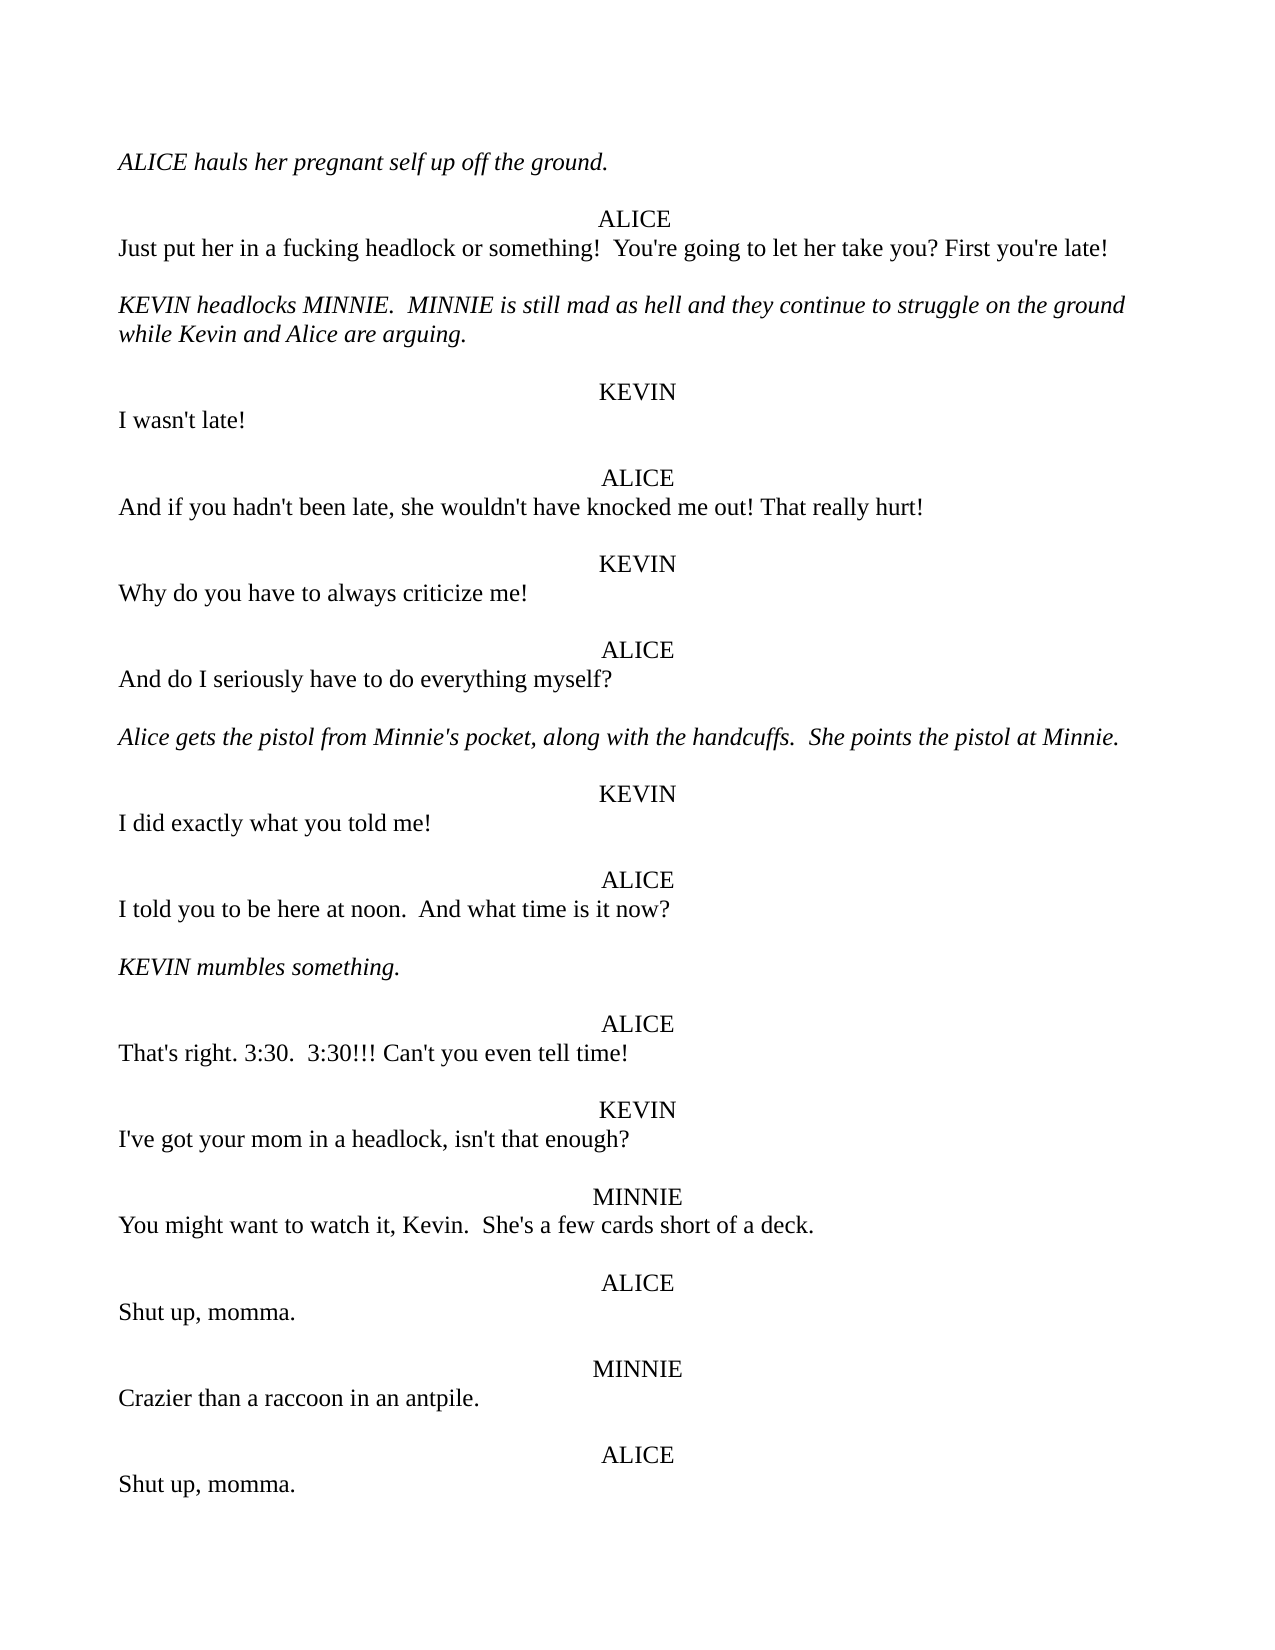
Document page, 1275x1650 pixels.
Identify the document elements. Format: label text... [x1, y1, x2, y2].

text Crazier than a raccoon in an antpile. [118, 1383, 1157, 1412]
text ALICE [118, 1268, 1157, 1297]
text ALICE [118, 866, 1157, 894]
text I did exactly what you told me! [118, 808, 1157, 837]
text And do I seriously have to do everything myself? [118, 664, 1157, 693]
text I told you to be here at noon. And what time is it now? [118, 894, 1157, 923]
text Shut up, momma. [118, 1297, 1157, 1326]
text ALICE [118, 1009, 1157, 1038]
text KEVIN mumbles something. [118, 952, 1157, 981]
text MINNIE [118, 1182, 1157, 1211]
text ALICE [118, 636, 1157, 664]
text MINNIE [118, 1354, 1157, 1383]
text And if you hadn't been late, she wouldn't have knocked me out! That really hurt! [118, 492, 1157, 521]
text Shut up, momma. [118, 1469, 1157, 1498]
text KEVIN [118, 377, 1157, 406]
text ALICE [118, 1441, 1157, 1469]
text ALICE hauls her pregnant self up off the ground. [118, 147, 1157, 176]
text KEVIN headlocks MINNIE. MINNIE is still mad as hell and they continue to struggle on the ground while Kevin and Alice are arguing. [118, 291, 1157, 348]
text KEVIN [118, 549, 1157, 578]
text ALICE [118, 463, 1157, 492]
text I wasn't late! [118, 406, 1157, 434]
text KEVIN [118, 779, 1157, 808]
text Just put her in a fucking headlock or something! You're going to let her take you? First you're late! [118, 233, 1157, 262]
text ALICE [118, 204, 1157, 233]
text Why do you have to always criticize me! [118, 578, 1157, 607]
text That's right. 3:30. 3:30!!! Can't you even tell time! [118, 1038, 1157, 1067]
text You might want to watch it, Kevin. She's a few cards short of a deck. [118, 1211, 1157, 1239]
text I've got your mom in a headlock, isn't that enough? [118, 1124, 1157, 1153]
text KEVIN [118, 1096, 1157, 1124]
text Alice gets the pistol from Minnie's pocket, along with the handcuffs. She points the pistol at Minnie. [118, 722, 1157, 751]
